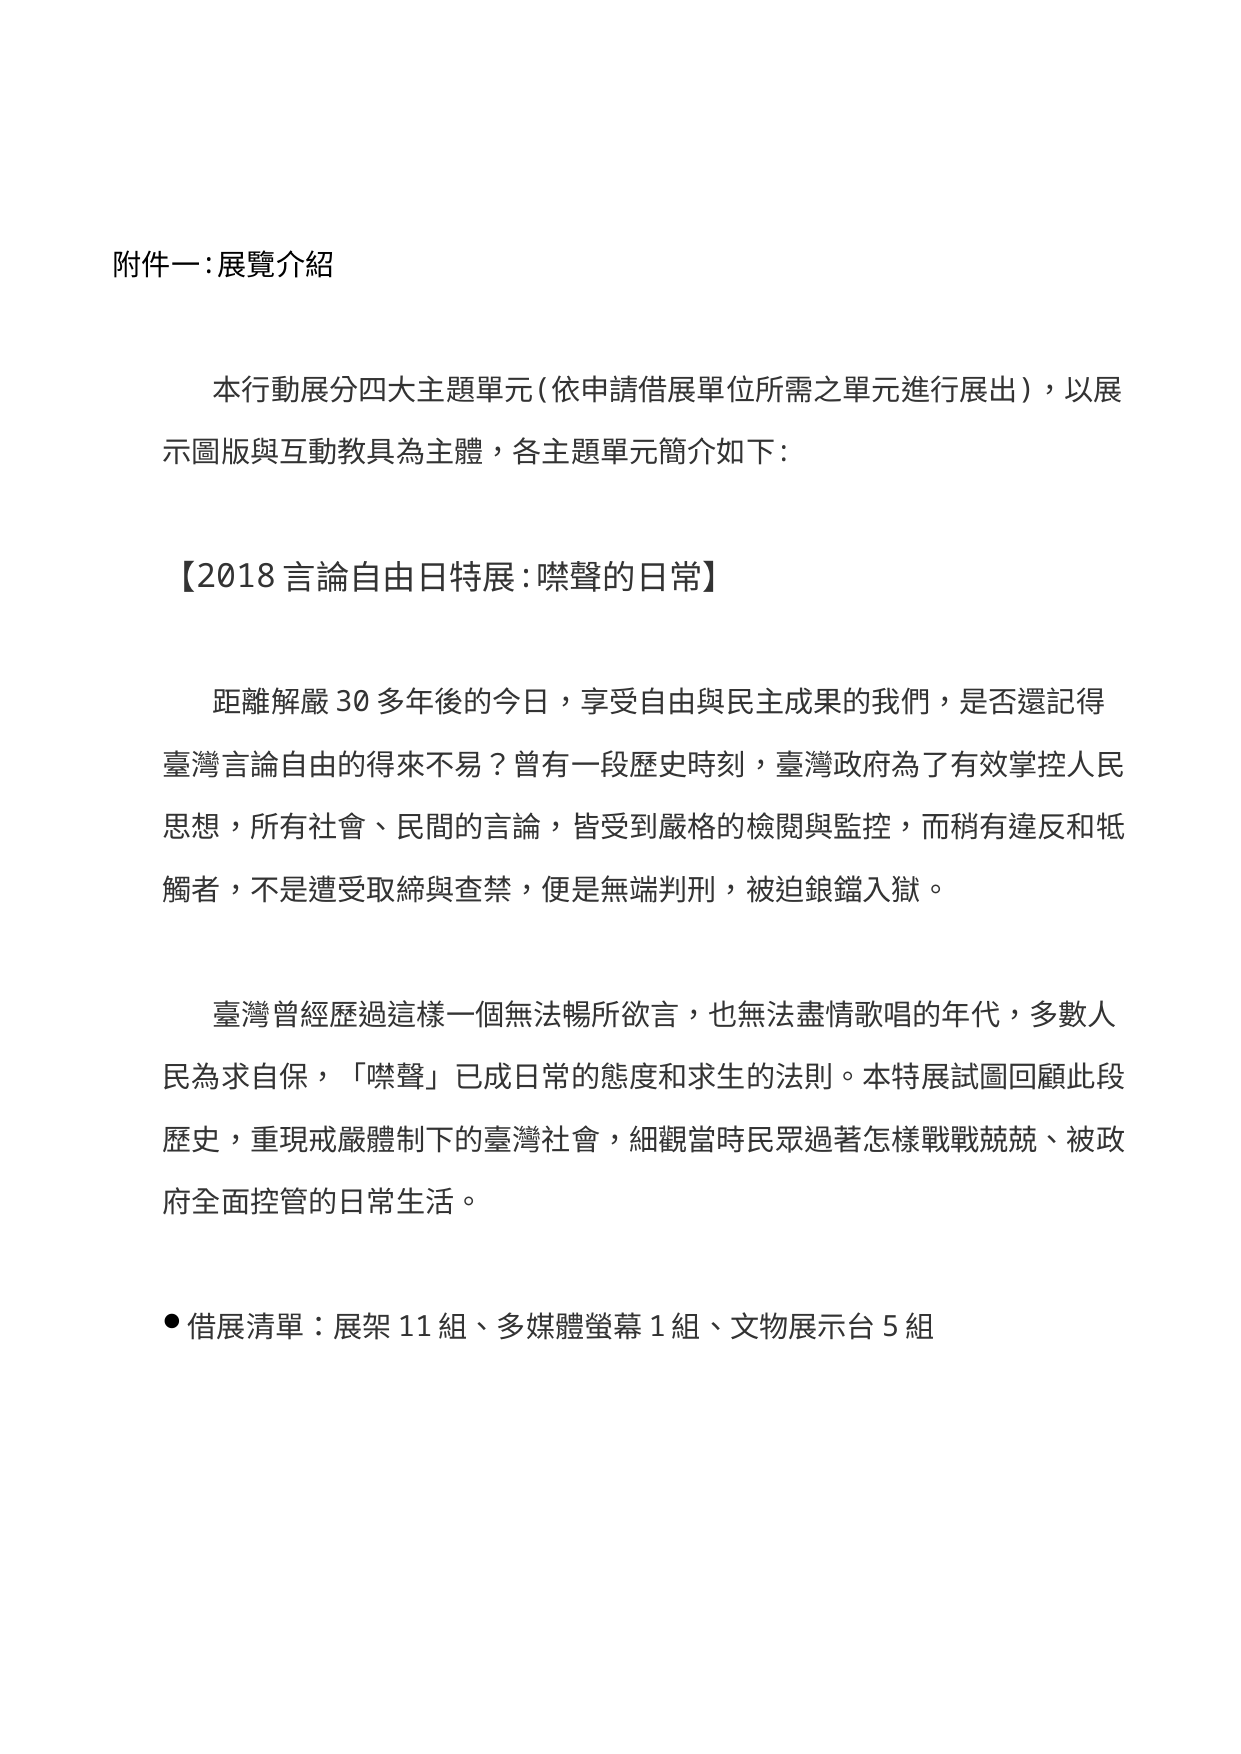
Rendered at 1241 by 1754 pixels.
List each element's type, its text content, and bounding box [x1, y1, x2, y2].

text 附件一:展覽介紹 [112, 221, 1128, 283]
list 借展清單：展架11組、多媒體螢幕1組、文物展示台5組 [162, 1283, 1128, 1346]
text 【2018言論自由日特展:噤聲的日常】 [162, 533, 1128, 596]
text 本行動展分四大主題單元(依申請借展單位所需之單元進行展出)，以展示圖版與互動教具為主體，各主題單元簡介如下: [162, 346, 1128, 471]
text 距離解嚴30多年後的今日，享受自由與民主成果的我們，是否還記得臺灣言論自由的得來不易？曾有一段歷史時刻，臺灣政府為了有效掌控人民思想，所有社會、民間的言論，皆受到嚴格的檢閱與監控，而稍有違反和牴觸者，不是遭受取締與查禁，便是無端判刑，被迫鋃鐺入獄。 [162, 658, 1128, 908]
text 臺灣曾經歷過這樣一個無法暢所欲言，也無法盡情歌唱的年代，多數人民為求自保，「噤聲」已成日常的態度和求生的法則。本特展試圖回顧此段歷史，重現戒嚴體制下的臺灣社會，細觀當時民眾過著怎樣戰戰兢兢、被政府全面控管的日常生活。 [162, 971, 1128, 1221]
